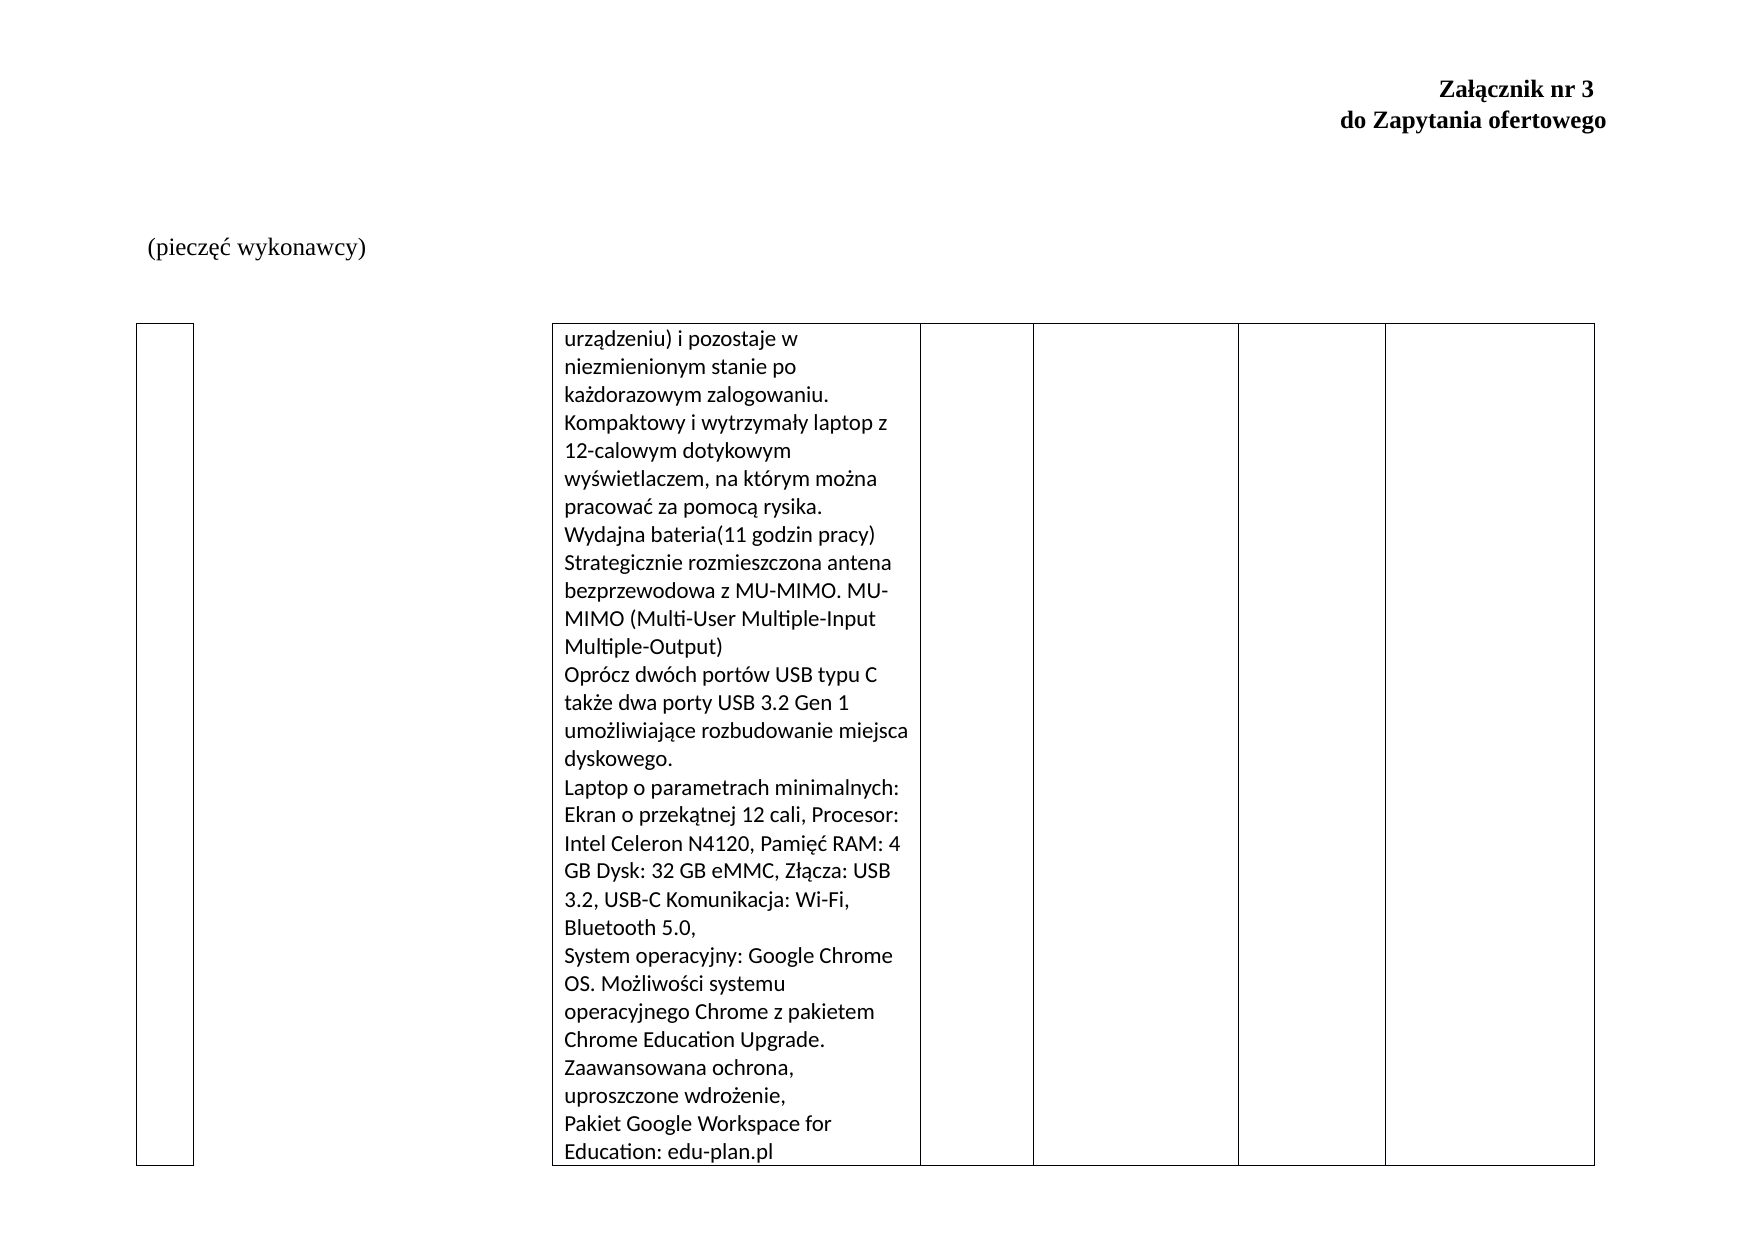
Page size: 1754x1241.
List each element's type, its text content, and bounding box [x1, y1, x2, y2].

table_cell [1239, 324, 1385, 1165]
table_cell urządzeniu) i pozostaje w niezmienionym stanie po każdorazowym zalogowaniu. Kompaktowy i wytrzymały laptop z 12-calowym dotykowym wyświetlaczem, na którym można pracować za pomocą rysika. Wydajna bateria(11 godzin pracy) Strategicznie rozmieszczona antena bezprzewodowa z MU-MIMO. MU-MIMO (Multi-User Multiple-Input Multiple-Output) Oprócz dwóch portów USB typu C także dwa porty USB 3.2 Gen 1 umożliwiające rozbudowanie miejsca dyskowego. Laptop o parametrach minimalnych: Ekran o przekątnej 12 cali, Procesor: Intel Celeron N4120, Pamięć RAM: 4 GB Dysk: 32 GB eMMC, Złącza: USB 3.2, USB-C Komunikacja: Wi-Fi, Bluetooth 5.0, System operacyjny: Google Chrome OS. Możliwości systemu operacyjnego Chrome z pakietem Chrome Education Upgrade. Zaawansowana ochrona, uproszczone wdrożenie, Pakiet Google Workspace for Education: edu-plan.pl [553, 324, 920, 1165]
table_cell [1386, 324, 1594, 1165]
table_cell [1034, 324, 1238, 1165]
table_cell [194, 323, 552, 1165]
table_cell [137, 324, 193, 1165]
table_cell [921, 324, 1033, 1165]
